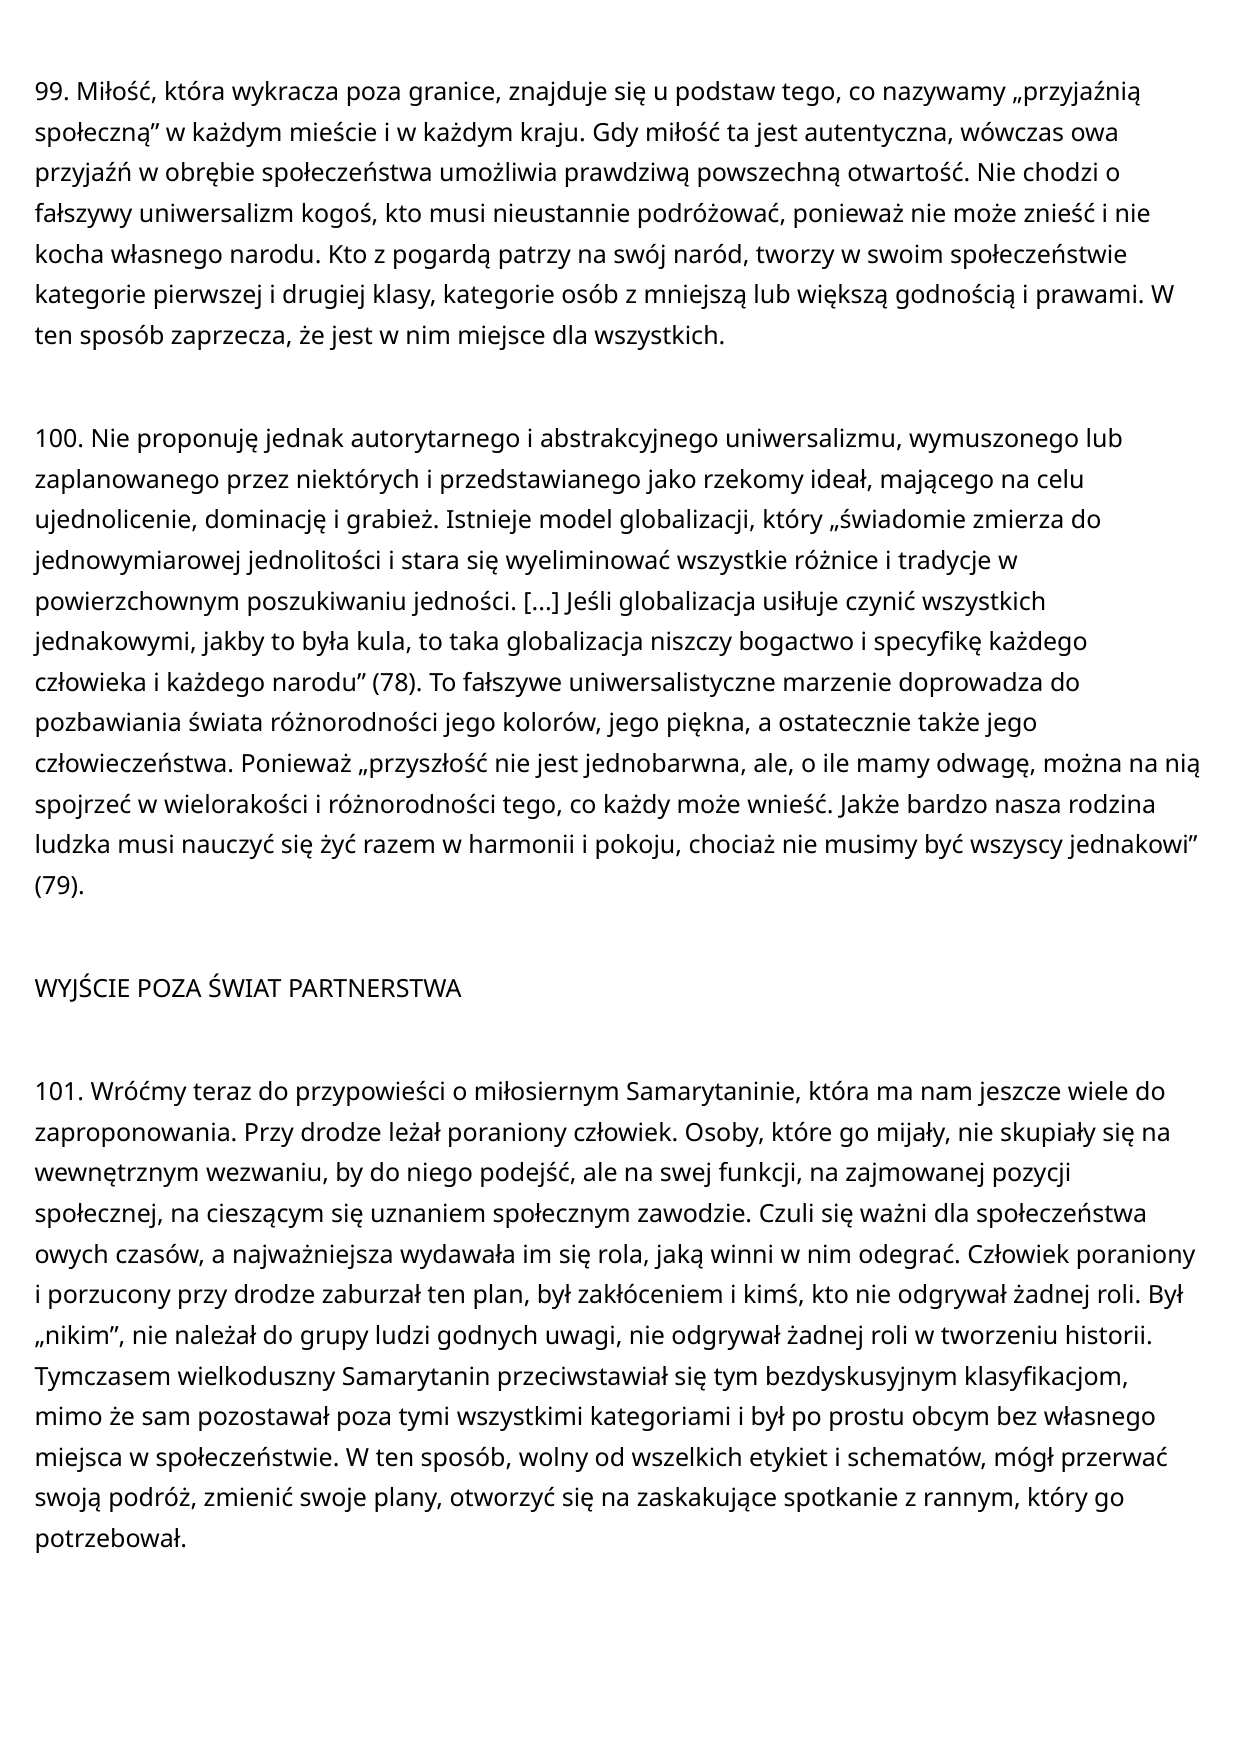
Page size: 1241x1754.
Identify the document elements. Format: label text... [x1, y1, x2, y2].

text WYJŚCIE POZA ŚWIAT PARTNERSTWA [34, 964, 1203, 1005]
text 100. Nie proponuję jednak autorytarnego i abstrakcyjnego uniwersalizmu, wymuszonego lub zaplanowanego przez niektórych i przedstawianego jako rzekomy ideał, mającego na celu ujednolicenie, dominację i grabież. Istnieje model globalizacji, który „świadomie zmierza do jednowymiarowej jednolitości i stara się wyeliminować wszystkie różnice i tradycje w powierzchownym poszukiwaniu jedności. [...] Jeśli globalizacja usiłuje czynić wszystkich jednakowymi, jakby to była kula, to taka globalizacja niszczy bogactwo i specyfikę każdego człowieka i każdego narodu” (78). To fałszywe uniwersalistyczne marzenie doprowadza do pozbawiania świata różnorodności jego kolorów, jego piękna, a ostatecznie także jego człowieczeństwa. Ponieważ „przyszłość nie jest jednobarwna, ale, o ile mamy odwagę, można na nią spojrzeć w wielorakości i różnorodności tego, co każdy może wnieść. Jakże bardzo nasza rodzina ludzka musi nauczyć się żyć razem w harmonii i pokoju, chociaż nie musimy być wszyscy jednakowi” (79). [34, 414, 1203, 902]
text 101. Wróćmy teraz do przypowieści o miłosiernym Samarytaninie, która ma nam jeszcze wiele do zaproponowania. Przy drodze leżał poraniony człowiek. Osoby, które go mijały, nie skupiały się na wewnętrznym wezwaniu, by do niego podejść, ale na swej funkcji, na zajmowanej pozycji społecznej, na cieszącym się uznaniem społecznym zawodzie. Czuli się ważni dla społeczeństwa owych czasów, a najważniejsza wydawała im się rola, jaką winni w nim odegrać. Człowiek poraniony i porzucony przy drodze zaburzał ten plan, był zakłóceniem i kimś, kto nie odgrywał żadnej roli. Był „nikim”, nie należał do grupy ludzi godnych uwagi, nie odgrywał żadnej roli w tworzeniu historii. Tymczasem wielkoduszny Samarytanin przeciwstawiał się tym bezdyskusyjnym klasyfikacjom, mimo że sam pozostawał poza tymi wszystkimi kategoriami i był po prostu obcym bez własnego miejsca w społeczeństwie. W ten sposób, wolny od wszelkich etykiet i schematów, mógł przerwać swoją podróż, zmienić swoje plany, otworzyć się na zaskakujące spotkanie z rannym, który go potrzebował. [34, 1067, 1203, 1555]
text 99. Miłość, która wykracza poza granice, znajduje się u podstaw tego, co nazywamy „przyjaźnią społeczną” w każdym mieście i w każdym kraju. Gdy miłość ta jest autentyczna, wówczas owa przyjaźń w obrębie społeczeństwa umożliwia prawdziwą powszechną otwartość. Nie chodzi o fałszywy uniwersalizm kogoś, kto musi nieustannie podróżować, ponieważ nie może znieść i nie kocha własnego narodu. Kto z pogardą patrzy na swój naród, tworzy w swoim społeczeństwie kategorie pierwszej i drugiej klasy, kategorie osób z mniejszą lub większą godnością i prawami. W ten sposób zaprzecza, że jest w nim miejsce dla wszystkich. [34, 67, 1203, 352]
